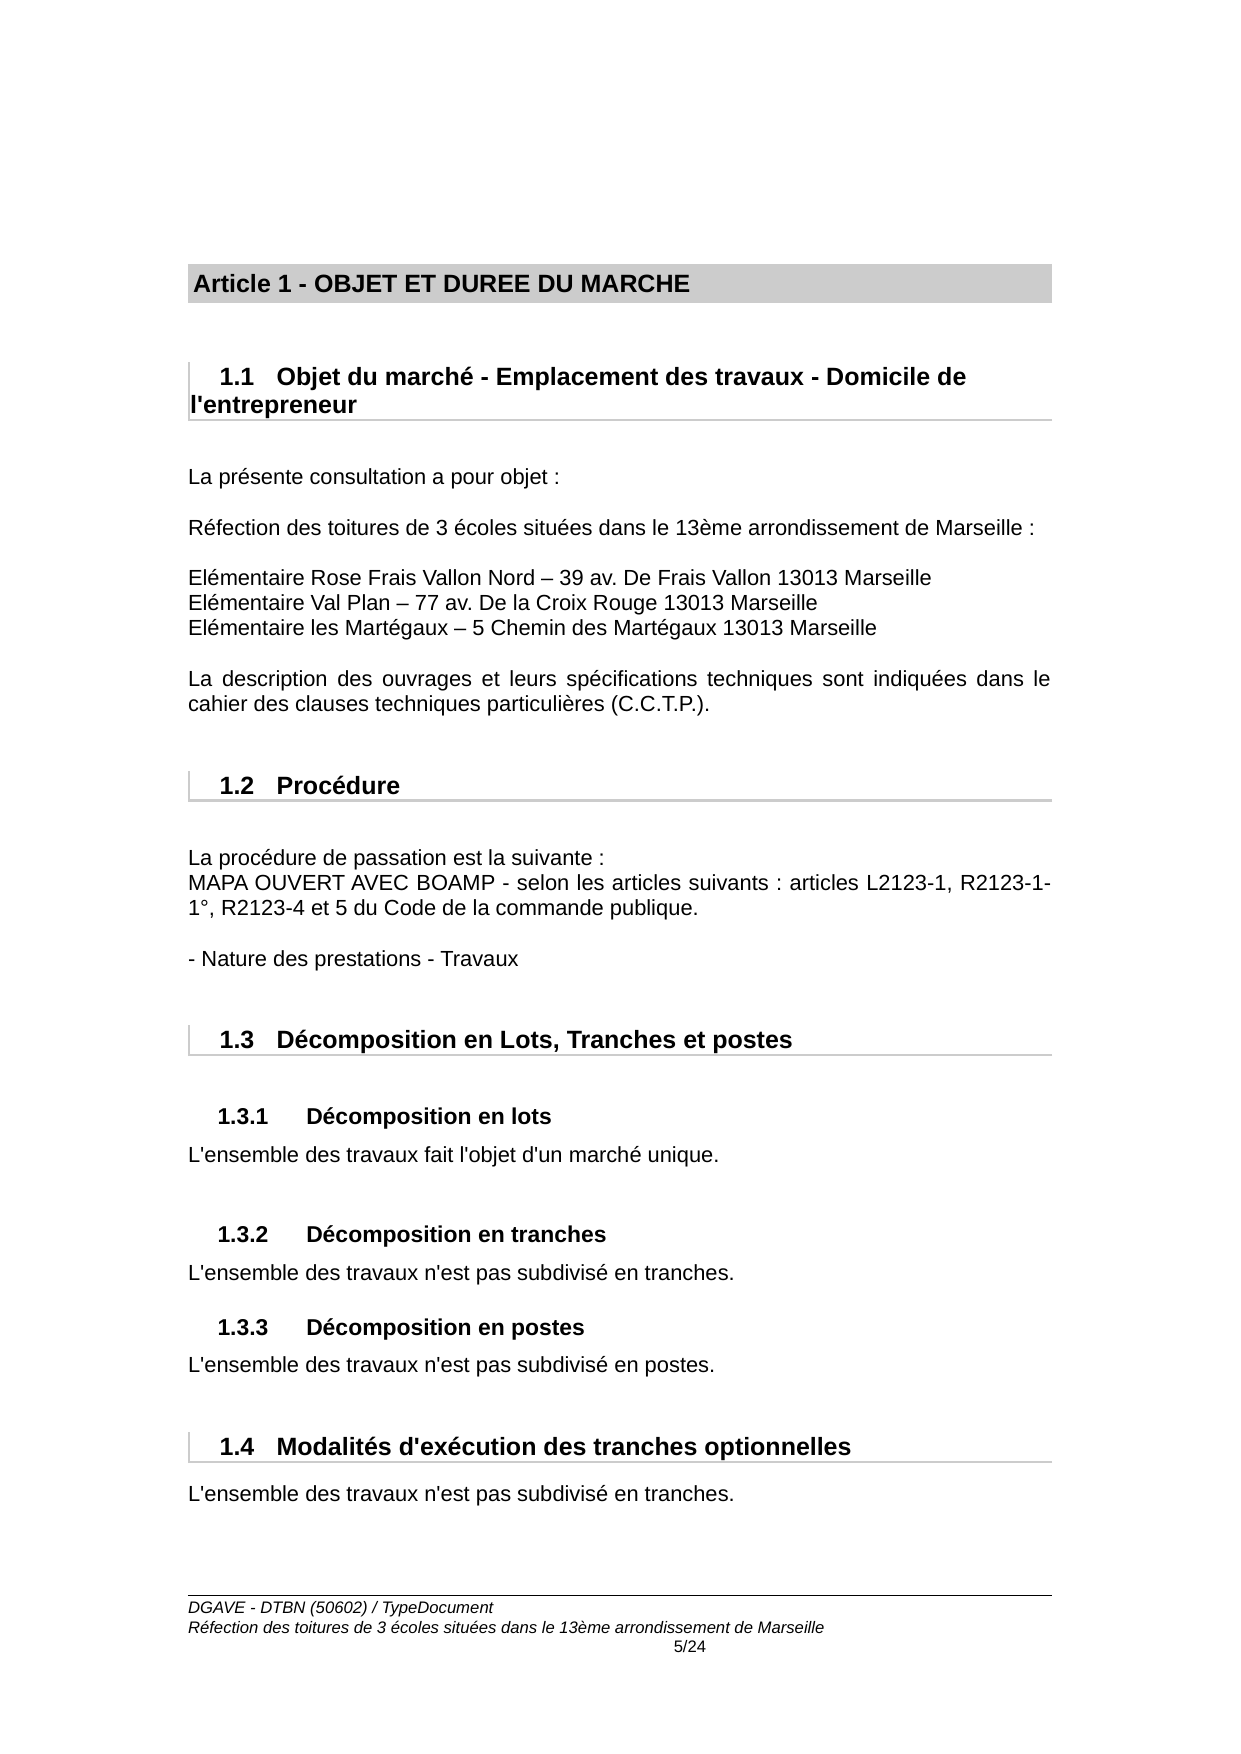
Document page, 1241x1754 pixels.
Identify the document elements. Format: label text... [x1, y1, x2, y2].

text La description des ouvrages et leurs spécifications techniques sont indiquées dans le cahier des clauses techniques particulières (C.C.T.P.). [188, 666, 1052, 716]
text L'ensemble des travaux n'est pas subdivisé en tranches. [188, 1481, 1052, 1506]
text La procédure de passation est la suivante : [188, 844, 1052, 870]
subtitle Décomposition en postes [188, 1314, 1052, 1341]
text L'ensemble des travaux n'est pas subdivisé en postes. [188, 1352, 1052, 1377]
subtitle Décomposition en tranches [188, 1221, 1052, 1248]
text L'ensemble des travaux fait l'objet d'un marché unique. [188, 1141, 1052, 1167]
subtitle Modalités d'exécution des tranches optionnelles [190, 1432, 1052, 1461]
subtitle Procédure [190, 771, 1052, 799]
text Elémentaire Val Plan – 77 av. De la Croix Rouge 13013 Marseille [188, 590, 1052, 615]
text - Nature des prestations - Travaux [188, 945, 1052, 971]
text Réfection des toitures de 3 écoles situées dans le 13ème arrondissement de Marseille : [188, 514, 1052, 540]
subtitle Objet du marché - Emplacement des travaux - Domicile de l'entrepreneur [190, 362, 1052, 419]
subtitle OBJET ET DUREE DU MARCHE [190, 266, 1050, 300]
subtitle Décomposition en lots [188, 1103, 1052, 1130]
text La présente consultation a pour objet : [188, 464, 1052, 489]
text L'ensemble des travaux n'est pas subdivisé en tranches. [188, 1259, 1052, 1285]
text MAPA OUVERT AVEC BOAMP - selon les articles suivants : articles L2123-1, R2123-1-1°, R2123-4 et 5 du Code de la commande publique. [188, 870, 1052, 920]
text Elémentaire les Martégaux – 5 Chemin des Martégaux 13013 Marseille [188, 615, 1052, 641]
text Elémentaire Rose Frais Vallon Nord – 39 av. De Frais Vallon 13013 Marseille [188, 565, 1052, 590]
subtitle Décomposition en Lots, Tranches et postes [190, 1025, 1052, 1054]
